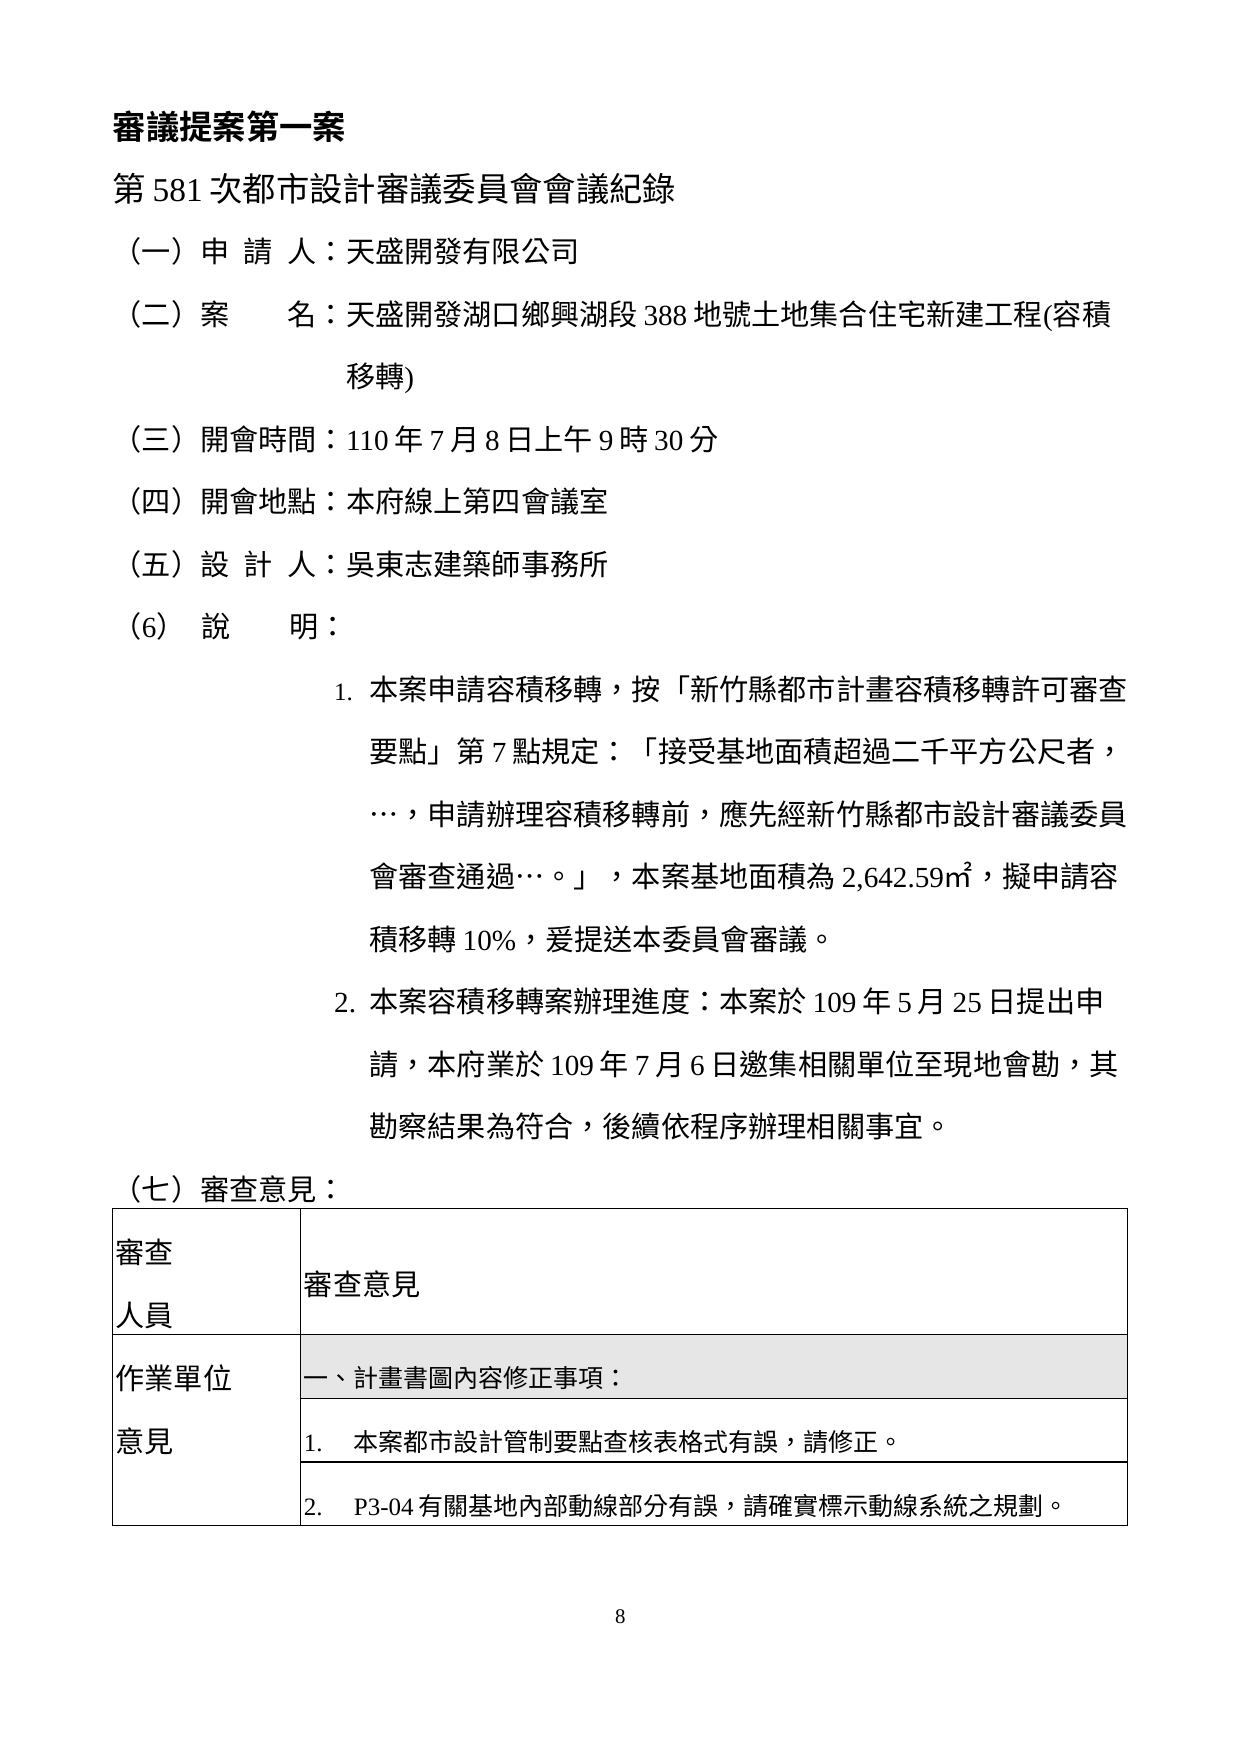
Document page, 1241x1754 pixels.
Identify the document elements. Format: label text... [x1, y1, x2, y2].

list 說 明： [112, 583, 1128, 646]
text （三）開會時間：110年7月8日上午9時30分 [112, 396, 1128, 458]
list 本案申請容積移轉，按「新竹縣都市計畫容積移轉許可審查要點」第7點規定：「接受基地面積超過二千平方公尺者，…，申請辦理容積移轉前，應先經新竹縣都市設計審議委員會審查通過…。」，本案基地面積為2,642.59㎡，擬申請容積移轉10%，爰提送本委員會審議。 [334, 646, 1128, 958]
text （七）審查意見： [112, 1146, 1128, 1208]
list 本案容積移轉案辦理進度：本案於109年5月25日提出申請，本府業於109年7月6日邀集相關單位至現地會勘，其勘察結果為符合，後續依程序辦理相關事宜。 [334, 958, 1128, 1146]
text （四）開會地點：本府線上第四會議室 [112, 458, 1128, 521]
table_header 審查 人員 [113, 1209, 300, 1334]
table_cell 作業單位 意見 [113, 1335, 300, 1525]
text （五）設 計 人：吳東志建築師事務所 [112, 521, 1128, 583]
text （一）申 請 人：天盛開發有限公司 [112, 208, 1128, 271]
text 審議提案第一案 [112, 83, 1128, 146]
table_cell P3-04有關基地內部動線部分有誤，請確實標示動線系統之規劃。 [301, 1463, 1127, 1525]
table_header 審查意見 [301, 1209, 1127, 1334]
text （二）案 名：天盛開發湖口鄉興湖段388地號土地集合住宅新建工程(容積移轉) [112, 271, 1128, 396]
table_cell 一、計畫書圖內容修正事項： [301, 1335, 1127, 1398]
table_cell 本案都市設計管制要點查核表格式有誤，請修正。 [301, 1399, 1127, 1461]
text 第581次都市設計審議委員會會議紀錄 [112, 146, 1128, 208]
